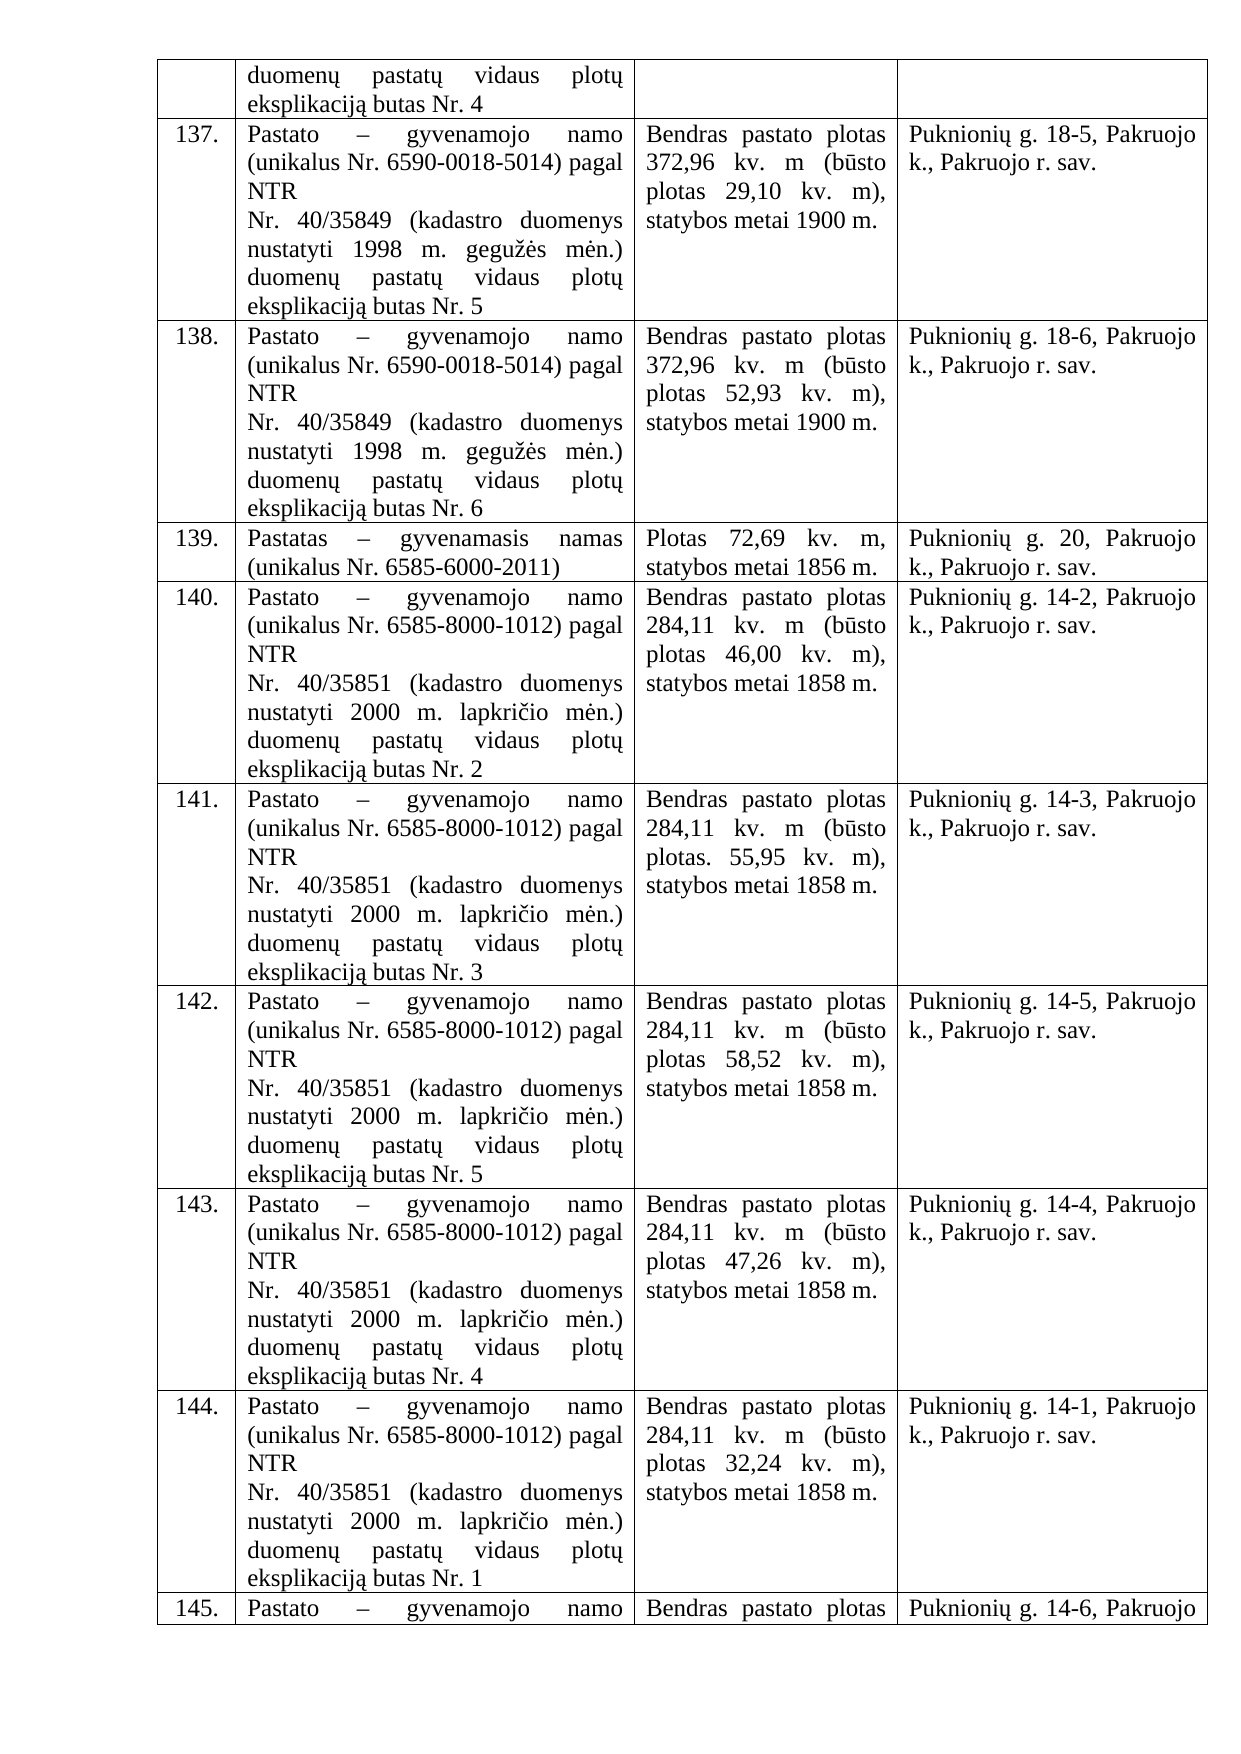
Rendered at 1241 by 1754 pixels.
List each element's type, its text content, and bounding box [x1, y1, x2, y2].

table_cell 143. [158, 1189, 235, 1390]
table_cell Plotas 72,69 kv. m, statybos metai 1856 m. [635, 523, 897, 581]
table_cell 141. [158, 784, 235, 985]
table_cell Puknionių g. 14-6, Pakruojo [898, 1593, 1207, 1623]
table_cell Puknionių g. 14-2, Pakruojo k., Pakruojo r. sav. [898, 582, 1207, 783]
table_cell Bendras pastato plotas 284,11 kv. m (būsto plotas 58,52 kv. m), statybos metai 1858 m. [635, 986, 897, 1188]
table_cell 140. [158, 582, 235, 783]
table_cell Bendras pastato plotas 372,96 kv. m (būsto plotas 29,10 kv. m), statybos metai 1900 m. [635, 119, 897, 320]
table_cell 145. [158, 1593, 235, 1623]
table_cell 144. [158, 1391, 235, 1592]
table_cell Puknionių g. 14-3, Pakruojo k., Pakruojo r. sav. [898, 784, 1207, 985]
table_cell Pastato – gyvenamojo namo [236, 1593, 634, 1623]
table_cell duomenų pastatų vidaus plotų eksplikaciją butas Nr. 4 [236, 60, 634, 118]
table_cell Bendras pastato plotas 284,11 kv. m (būsto plotas 32,24 kv. m), statybos metai 1858 m. [635, 1391, 897, 1592]
table_cell Bendras pastato plotas 284,11 kv. m (būsto plotas 46,00 kv. m), statybos metai 1858 m. [635, 582, 897, 783]
table_cell Puknionių g. 18-6, Pakruojo k., Pakruojo r. sav. [898, 321, 1207, 522]
table_cell Puknionių g. 20, Pakruojo k., Pakruojo r. sav. [898, 523, 1207, 581]
table_cell 139. [158, 523, 235, 581]
table_cell Pastato – gyvenamojo namo (unikalus Nr. 6585-8000-1012) pagal NTR Nr. 40/35851 (kadastro duomenys nustatyti 2000 m. lapkričio mėn.) duomenų pastatų vidaus plotų eksplikaciją butas Nr. 5 [236, 986, 634, 1188]
table_cell 137. [158, 119, 235, 320]
table_cell Pastato – gyvenamojo namo (unikalus Nr. 6585-8000-1012) pagal NTR Nr. 40/35851 (kadastro duomenys nustatyti 2000 m. lapkričio mėn.) duomenų pastatų vidaus plotų eksplikaciją butas Nr. 1 [236, 1391, 634, 1592]
table_cell Pastato – gyvenamojo namo (unikalus Nr. 6585-8000-1012) pagal NTR Nr. 40/35851 (kadastro duomenys nustatyti 2000 m. lapkričio mėn.) duomenų pastatų vidaus plotų eksplikaciją butas Nr. 4 [236, 1189, 634, 1390]
table_cell [898, 60, 1207, 118]
table_cell [635, 60, 897, 118]
table_cell 138. [158, 321, 235, 522]
table_cell Pastato – gyvenamojo namo (unikalus Nr. 6590-0018-5014) pagal NTR Nr. 40/35849 (kadastro duomenys nustatyti 1998 m. gegužės mėn.) duomenų pastatų vidaus plotų eksplikaciją butas Nr. 6 [236, 321, 634, 522]
table_cell Bendras pastato plotas 372,96 kv. m (būsto plotas 52,93 kv. m), statybos metai 1900 m. [635, 321, 897, 522]
table_cell Puknionių g. 18-5, Pakruojo k., Pakruojo r. sav. [898, 119, 1207, 320]
table_cell Puknionių g. 14-1, Pakruojo k., Pakruojo r. sav. [898, 1391, 1207, 1592]
table_cell Pastatas – gyvenamasis namas (unikalus Nr. 6585-6000-2011) [236, 523, 634, 581]
table_cell Pastato – gyvenamojo namo (unikalus Nr. 6590-0018-5014) pagal NTR Nr. 40/35849 (kadastro duomenys nustatyti 1998 m. gegužės mėn.) duomenų pastatų vidaus plotų eksplikaciją butas Nr. 5 [236, 119, 634, 320]
table_cell 142. [158, 986, 235, 1188]
table_cell Puknionių g. 14-5, Pakruojo k., Pakruojo r. sav. [898, 986, 1207, 1188]
table_cell [158, 60, 235, 118]
table_cell Pastato – gyvenamojo namo (unikalus Nr. 6585-8000-1012) pagal NTR Nr. 40/35851 (kadastro duomenys nustatyti 2000 m. lapkričio mėn.) duomenų pastatų vidaus plotų eksplikaciją butas Nr. 2 [236, 582, 634, 783]
table_cell Bendras pastato plotas [635, 1593, 897, 1623]
table_cell Bendras pastato plotas 284,11 kv. m (būsto plotas. 55,95 kv. m), statybos metai 1858 m. [635, 784, 897, 985]
table_cell Puknionių g. 14-4, Pakruojo k., Pakruojo r. sav. [898, 1189, 1207, 1390]
table_cell Pastato – gyvenamojo namo (unikalus Nr. 6585-8000-1012) pagal NTR Nr. 40/35851 (kadastro duomenys nustatyti 2000 m. lapkričio mėn.) duomenų pastatų vidaus plotų eksplikaciją butas Nr. 3 [236, 784, 634, 985]
table_cell Bendras pastato plotas 284,11 kv. m (būsto plotas 47,26 kv. m), statybos metai 1858 m. [635, 1189, 897, 1390]
